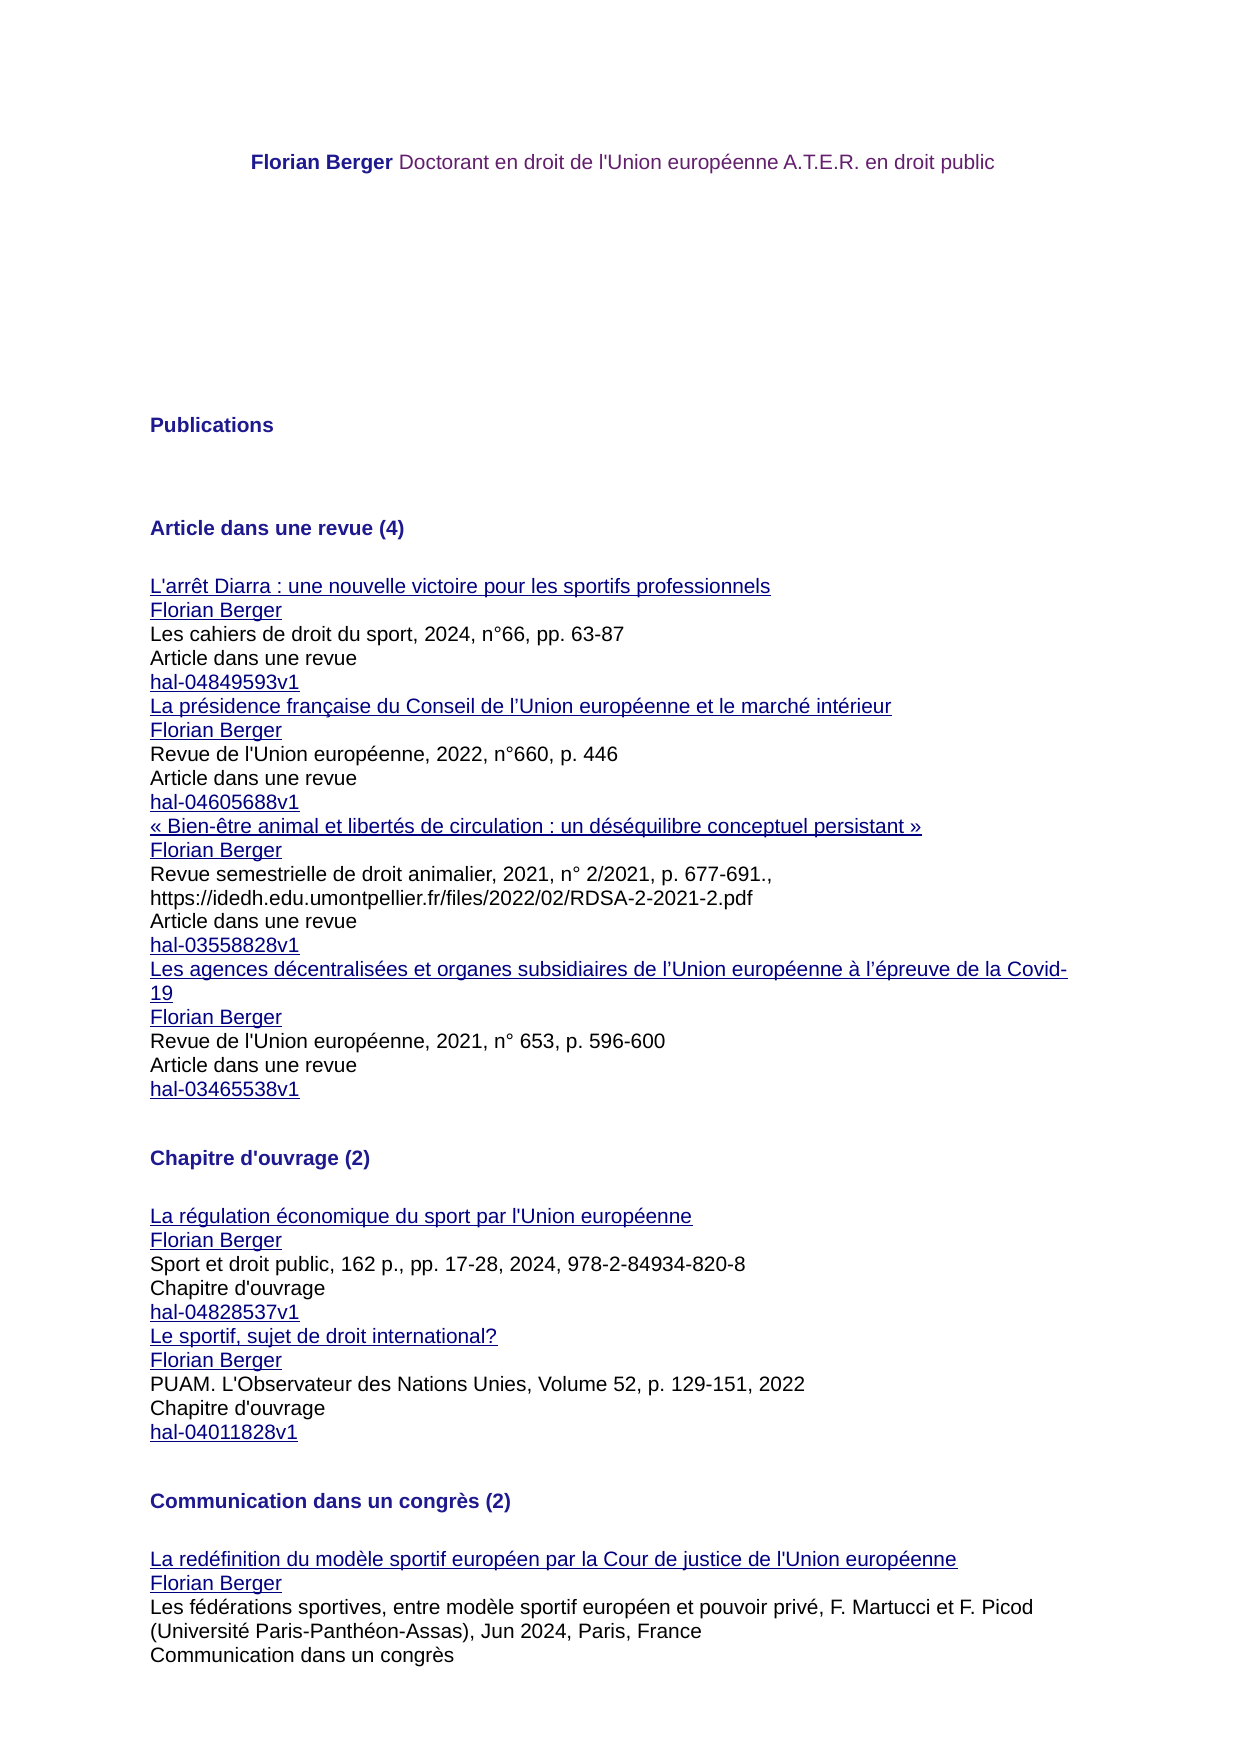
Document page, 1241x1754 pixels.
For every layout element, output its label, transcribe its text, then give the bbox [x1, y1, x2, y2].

table_cell Les agences décentralisées et organes subsidiaires de l’Union européenne à l’épreuve de la Covid-19 Florian Berger Revue de l'Union européenne, 2021, n° 653, p. 596-600 Article dans une revue hal-03465538v1 [150, 957, 1090, 1101]
subtitle Florian Berger Doctorant en droit de l'Union européenne A.T.E.R. en droit public [150, 150, 1090, 174]
table_cell Le sportif, sujet de droit international? Florian Berger PUAM. L'Observateur des Nations Unies, Volume 52, p. 129-151, 2022 Chapitre d'ouvrage hal-04011828v1 [150, 1324, 1090, 1444]
subtitle Article dans une revue (4) [150, 516, 1090, 539]
table_header La redéfinition du modèle sportif européen par la Cour de justice de l'Union européenne Florian Berger Les fédérations sportives, entre modèle sportif européen et pouvoir privé, F. Martucci et F. Picod (Université Paris-Panthéon-Assas), Jun 2024, Paris, France Communication dans un congrès [150, 1547, 1090, 1667]
subtitle Publications [150, 412, 1090, 436]
subtitle Chapitre d'ouvrage (2) [150, 1146, 1090, 1170]
table_header La régulation économique du sport par l'Union européenne Florian Berger Sport et droit public, 162 p., pp. 17-28, 2024, 978-2-84934-820-8 Chapitre d'ouvrage hal-04828537v1 [150, 1204, 1090, 1324]
table_cell La présidence française du Conseil de l’Union européenne et le marché intérieur Florian Berger Revue de l'Union européenne, 2022, n°660, p. 446 Article dans une revue hal-04605688v1 [150, 694, 1090, 813]
table_cell « Bien-être animal et libertés de circulation : un déséquilibre conceptuel persistant » Florian Berger Revue semestrielle de droit animalier, 2021, n° 2/2021, p. 677-691., https://idedh.edu.umontpellier.fr/files/2022/02/RDSA-2-2021-2.pdf Article dans une revue hal-03558828v1 [150, 814, 1090, 957]
table_header L'arrêt Diarra : une nouvelle victoire pour les sportifs professionnels Florian Berger Les cahiers de droit du sport, 2024, n°66, pp. 63-87 Article dans une revue hal-04849593v1 [150, 574, 1090, 694]
subtitle Communication dans un congrès (2) [150, 1488, 1090, 1512]
